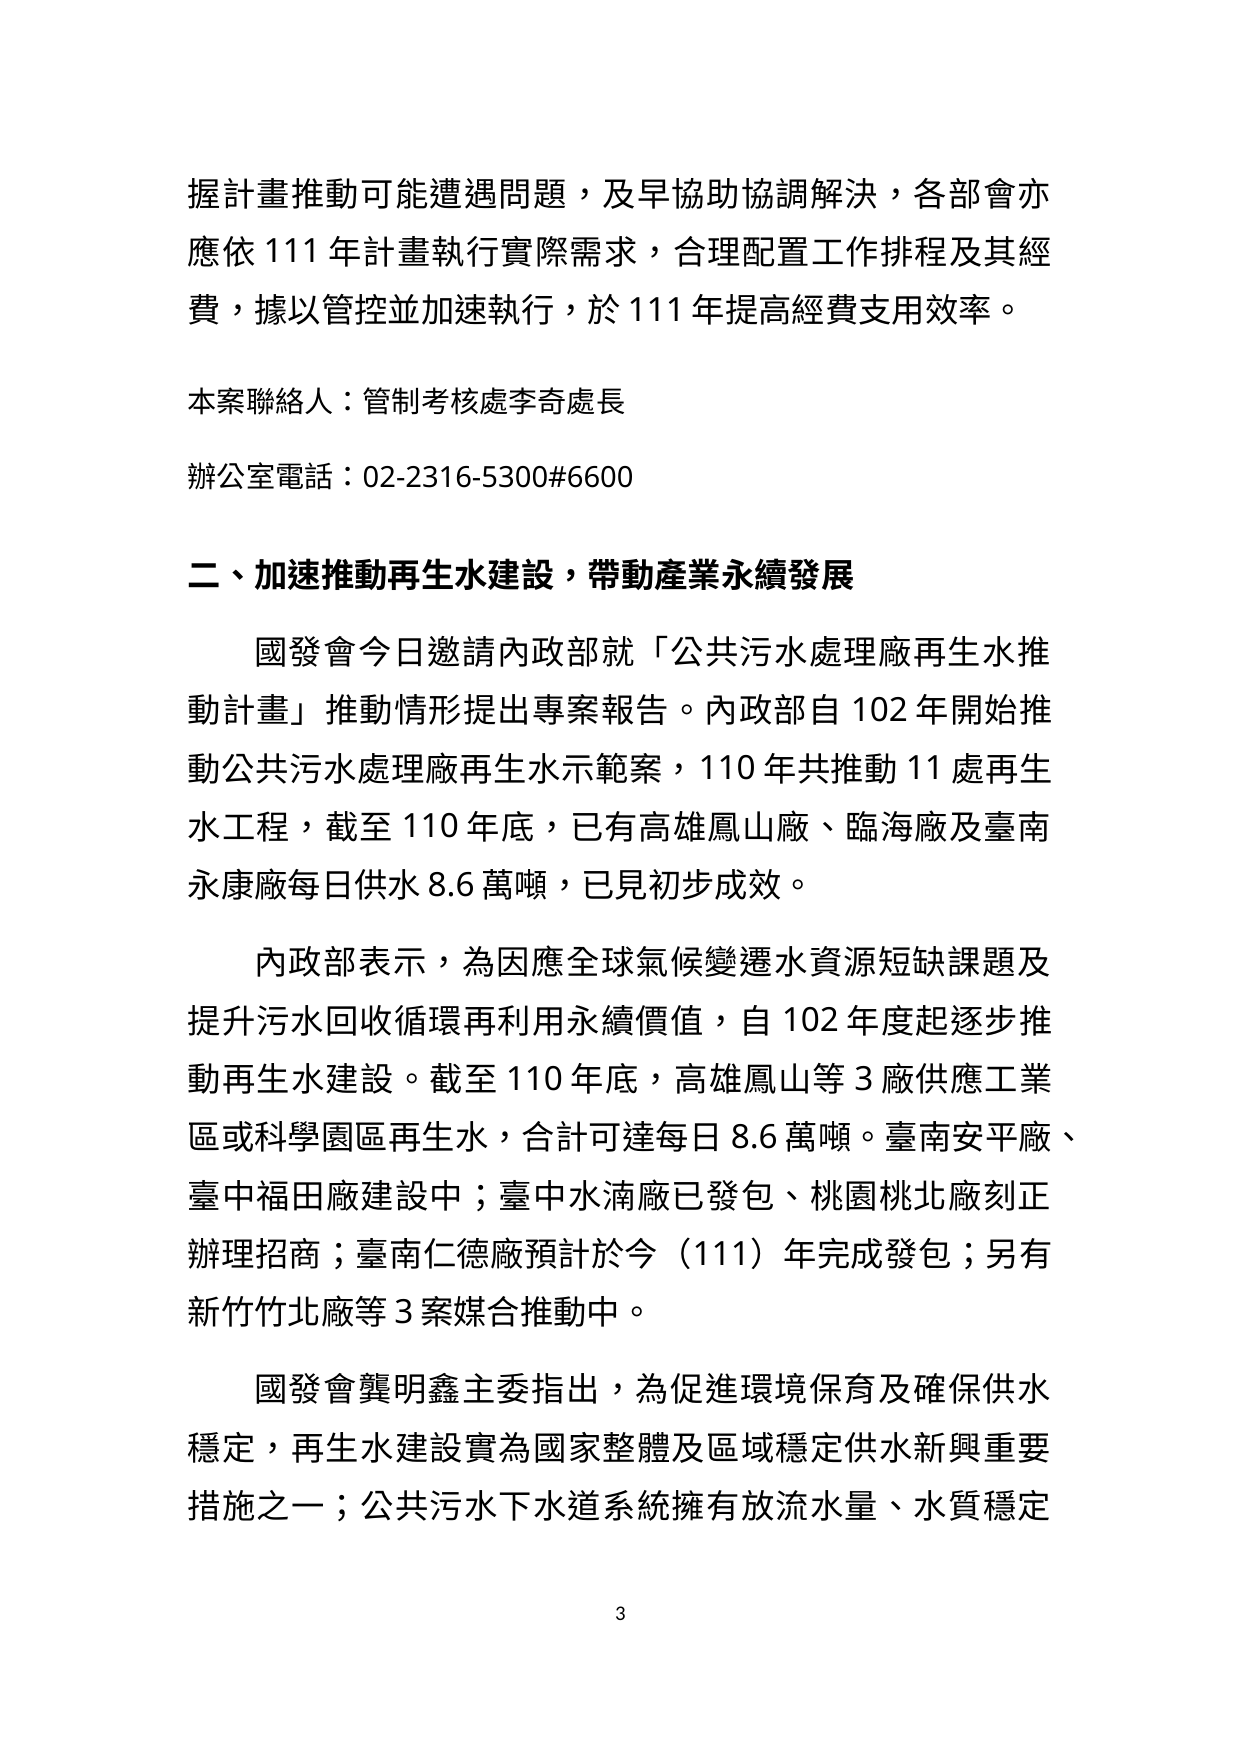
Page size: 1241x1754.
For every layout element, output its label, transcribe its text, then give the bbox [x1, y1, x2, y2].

text 本案聯絡人：管制考核處李奇處長 [187, 356, 1044, 431]
text 二、加速推動再生水建設，帶動產業永續發展 [187, 544, 1053, 602]
text 辦公室電話：02-2316-5300#6600 [187, 431, 1044, 506]
text 內政部表示，為因應全球氣候變遷水資源短缺課題及提升污水回收循環再利用永續價值，自102年度起逐步推動再生水建設。截至110年底，高雄鳳山等3廠供應工業區或科學園區再生水，合計可達每日8.6萬噸。臺南安平廠、臺中福田廠建設中；臺中水湳廠已發包、桃園桃北廠刻正辦理招商；臺南仁德廠預計於今（111）年完成發包；另有新竹竹北廠等3案媒合推動中。 [187, 931, 1053, 1339]
text 國發會龔明鑫主委指出，為促進環境保育及確保供水穩定，再生水建設實為國家整體及區域穩定供水新興重要措施之一；公共污水下水道系統擁有放流水量、水質穩定 [187, 1358, 1053, 1533]
text 握計畫推動可能遭遇問題，及早協助協調解決，各部會亦應依111年計畫執行實際需求，合理配置工作排程及其經費，據以管控並加速執行，於111年提高經費支用效率。 [187, 162, 1053, 337]
text 國發會今日邀請內政部就「公共污水處理廠再生水推動計畫」推動情形提出專案報告。內政部自102年開始推動公共污水處理廠再生水示範案，110年共推動11處再生水工程，截至110年底，已有高雄鳳山廠、臨海廠及臺南永康廠每日供水8.6萬噸，已見初步成效。 [187, 621, 1053, 912]
